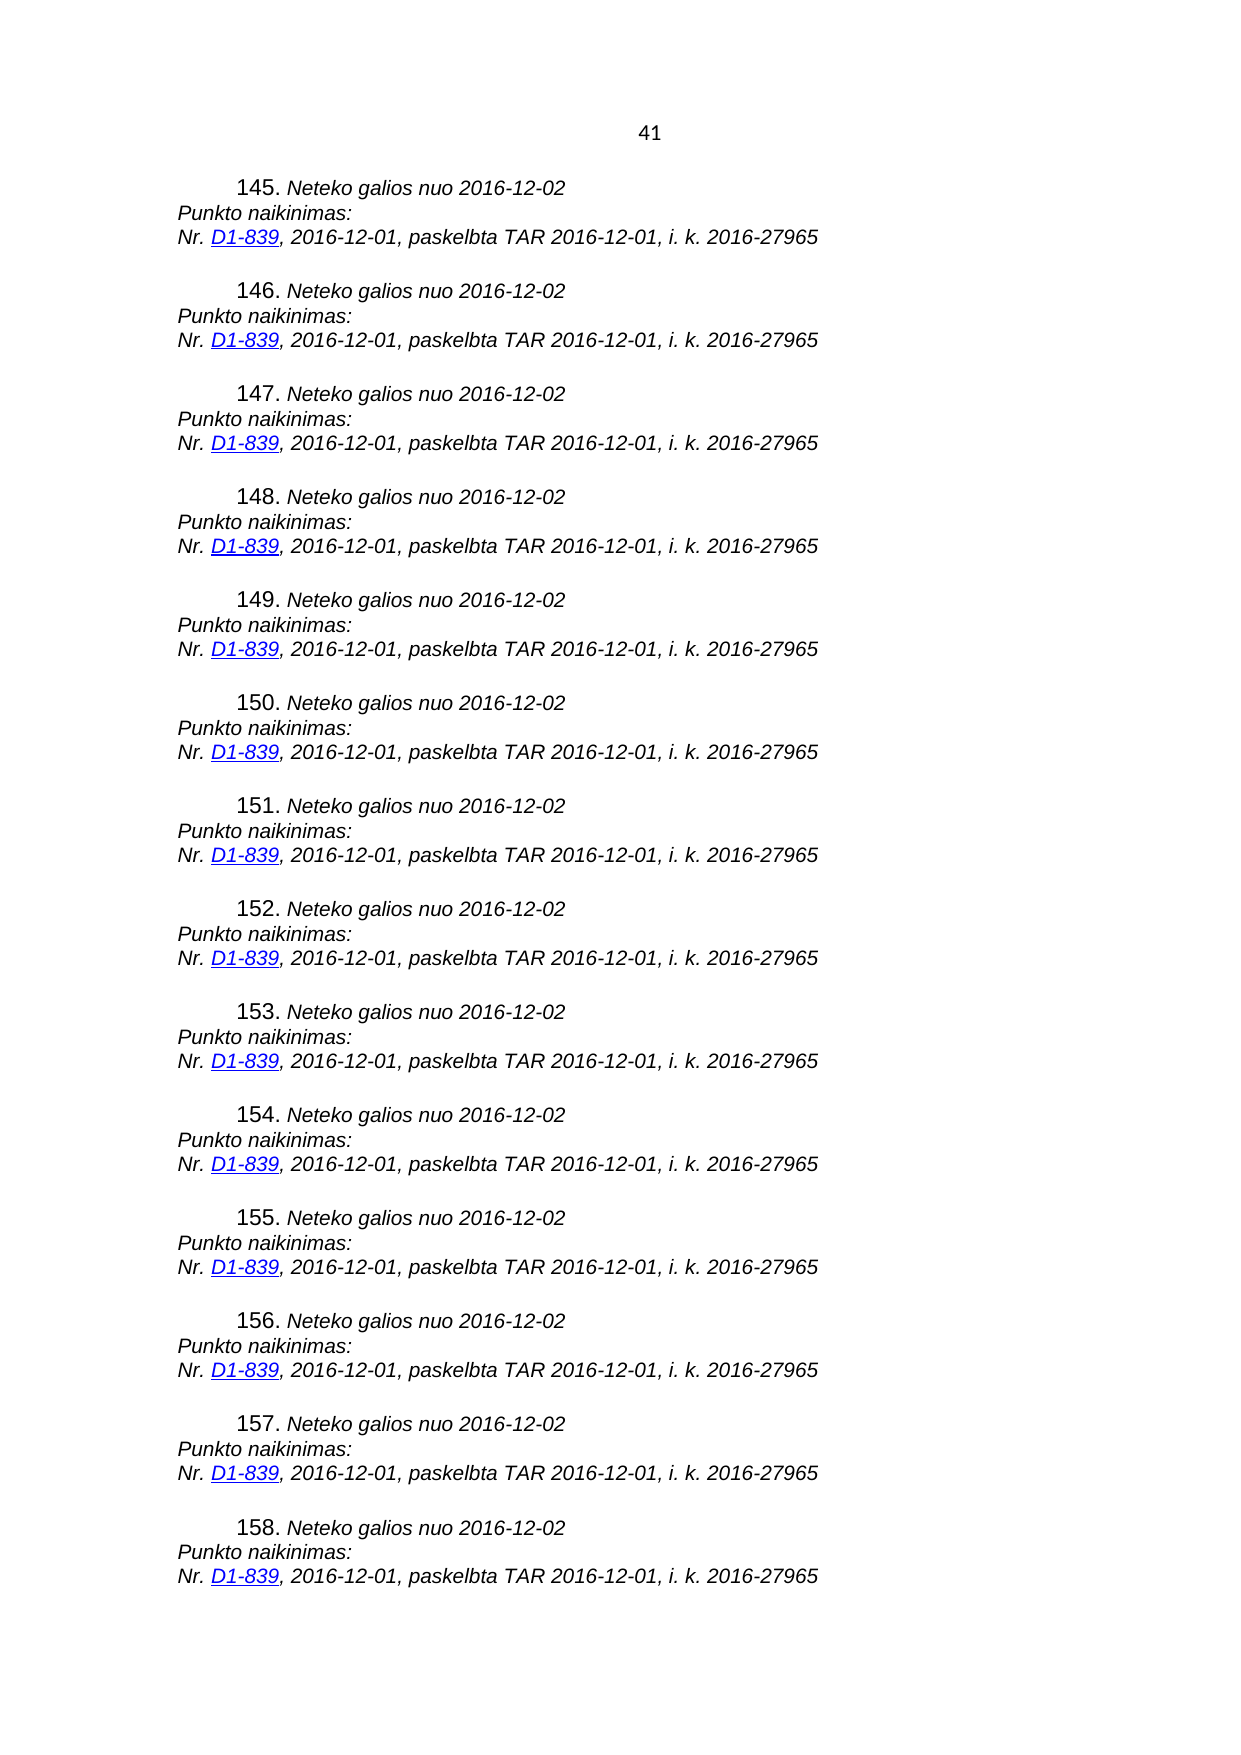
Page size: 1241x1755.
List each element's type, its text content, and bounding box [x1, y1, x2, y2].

text Nr. D1-839, 2016-12-01, paskelbta TAR 2016-12-01, i. k. 2016-27965 [177, 1564, 1122, 1588]
text Punkto naikinimas: [177, 1334, 1122, 1358]
text Punkto naikinimas: [177, 922, 1122, 946]
text 158. Neteko galios nuo 2016-12-02 [177, 1513, 1122, 1540]
text 154. Neteko galios nuo 2016-12-02 [177, 1101, 1122, 1128]
text Nr. D1-839, 2016-12-01, paskelbta TAR 2016-12-01, i. k. 2016-27965 [177, 637, 1122, 661]
text Punkto naikinimas: [177, 1540, 1122, 1564]
text Punkto naikinimas: [177, 1231, 1122, 1255]
text 150. Neteko galios nuo 2016-12-02 [177, 689, 1122, 716]
text 156. Neteko galios nuo 2016-12-02 [177, 1307, 1122, 1334]
text Nr. D1-839, 2016-12-01, paskelbta TAR 2016-12-01, i. k. 2016-27965 [177, 327, 1122, 351]
text Nr. D1-839, 2016-12-01, paskelbta TAR 2016-12-01, i. k. 2016-27965 [177, 739, 1122, 763]
text Punkto naikinimas: [177, 716, 1122, 739]
text Nr. D1-839, 2016-12-01, paskelbta TAR 2016-12-01, i. k. 2016-27965 [177, 946, 1122, 969]
text Punkto naikinimas: [177, 303, 1122, 327]
text Nr. D1-839, 2016-12-01, paskelbta TAR 2016-12-01, i. k. 2016-27965 [177, 533, 1122, 557]
text Nr. D1-839, 2016-12-01, paskelbta TAR 2016-12-01, i. k. 2016-27965 [177, 1049, 1122, 1073]
text Nr. D1-839, 2016-12-01, paskelbta TAR 2016-12-01, i. k. 2016-27965 [177, 224, 1122, 248]
text Nr. D1-839, 2016-12-01, paskelbta TAR 2016-12-01, i. k. 2016-27965 [177, 1358, 1122, 1382]
text Nr. D1-839, 2016-12-01, paskelbta TAR 2016-12-01, i. k. 2016-27965 [177, 1461, 1122, 1485]
text 147. Neteko galios nuo 2016-12-02 [177, 380, 1122, 407]
text 151. Neteko galios nuo 2016-12-02 [177, 792, 1122, 819]
text 146. Neteko galios nuo 2016-12-02 [177, 277, 1122, 303]
text Punkto naikinimas: [177, 1025, 1122, 1049]
text 157. Neteko galios nuo 2016-12-02 [177, 1410, 1122, 1437]
text 148. Neteko galios nuo 2016-12-02 [177, 483, 1122, 509]
text 145. Neteko galios nuo 2016-12-02 [177, 174, 1122, 201]
text Punkto naikinimas: [177, 407, 1122, 431]
text 155. Neteko galios nuo 2016-12-02 [177, 1204, 1122, 1231]
text Nr. D1-839, 2016-12-01, paskelbta TAR 2016-12-01, i. k. 2016-27965 [177, 1152, 1122, 1176]
text Nr. D1-839, 2016-12-01, paskelbta TAR 2016-12-01, i. k. 2016-27965 [177, 1255, 1122, 1279]
text Nr. D1-839, 2016-12-01, paskelbta TAR 2016-12-01, i. k. 2016-27965 [177, 431, 1122, 454]
text Punkto naikinimas: [177, 509, 1122, 533]
text Punkto naikinimas: [177, 1437, 1122, 1461]
text 149. Neteko galios nuo 2016-12-02 [177, 586, 1122, 613]
text 153. Neteko galios nuo 2016-12-02 [177, 998, 1122, 1025]
text Punkto naikinimas: [177, 201, 1122, 224]
text 152. Neteko galios nuo 2016-12-02 [177, 895, 1122, 922]
text Punkto naikinimas: [177, 819, 1122, 843]
text Punkto naikinimas: [177, 613, 1122, 637]
text Punkto naikinimas: [177, 1128, 1122, 1152]
text Nr. D1-839, 2016-12-01, paskelbta TAR 2016-12-01, i. k. 2016-27965 [177, 843, 1122, 867]
